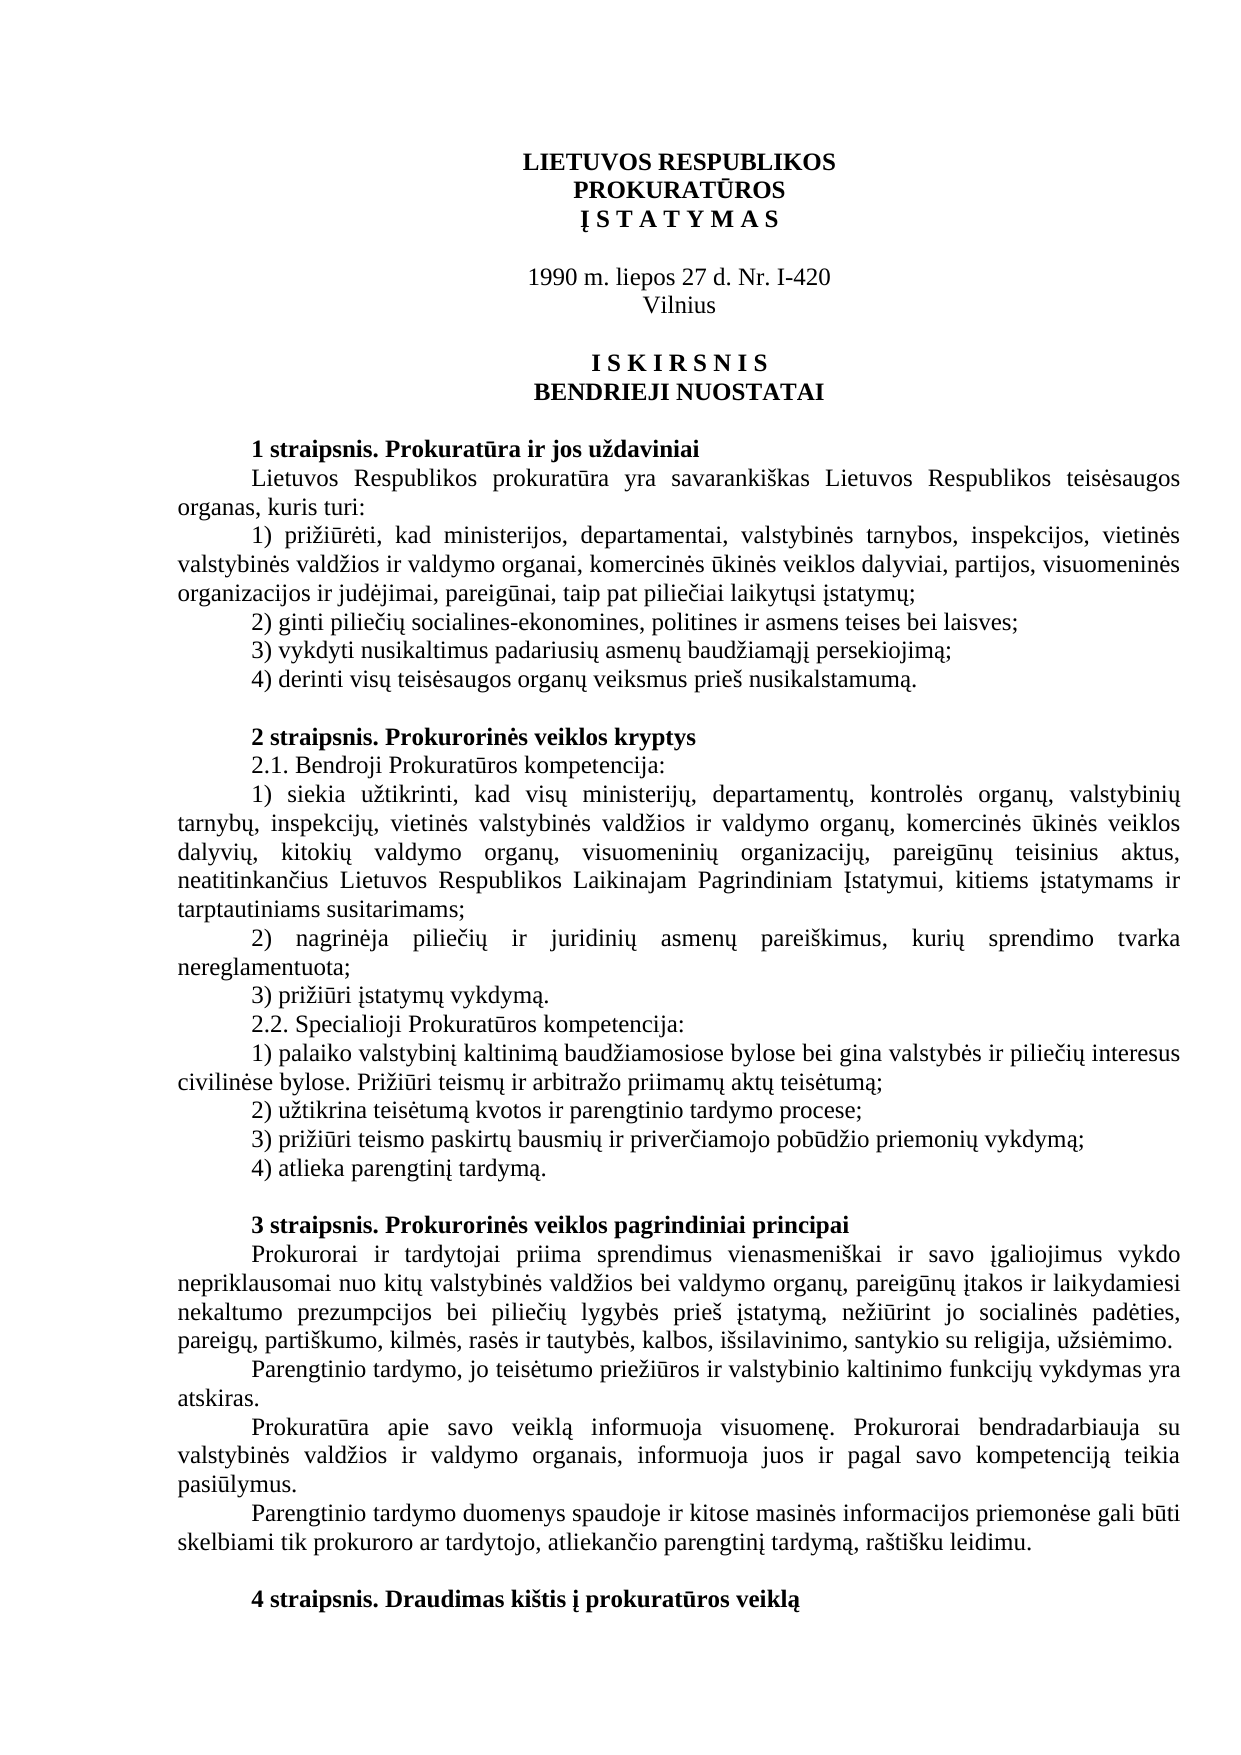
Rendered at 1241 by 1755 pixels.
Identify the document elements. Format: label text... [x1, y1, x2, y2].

text 1 straipsnis. Prokuratūra ir jos uždaviniai [177, 434, 1181, 463]
text 3 straipsnis. Prokurorinės veiklos pagrindiniai principai [177, 1211, 1181, 1239]
text Į S T A T Y M A S [177, 204, 1181, 233]
text LIETUVOS RESPUBLIKOS [177, 147, 1181, 176]
text Parengtinio tardymo, jo teisėtumo priežiūros ir valstybinio kaltinimo funkcijų vykdymas yra atskiras. [177, 1354, 1181, 1412]
text 2) nagrinėja piliečių ir juridinių asmenų pareiškimus, kurių sprendimo tvarka nereglamentuota; [177, 923, 1181, 981]
text PROKURATŪROS [177, 176, 1181, 204]
text 2) ginti piliečių socialines-ekonomines, politines ir asmens teises bei laisves; [177, 607, 1181, 636]
text Parengtinio tardymo duomenys spaudoje ir kitose masinės informacijos priemonėse gali būti skelbiami tik prokuroro ar tardytojo, atliekančio parengtinį tardymą, raštišku leidimu. [177, 1498, 1181, 1556]
text 3) prižiūri teismo paskirtų bausmių ir priverčiamojo pobūdžio priemonių vykdymą; [177, 1124, 1181, 1153]
text 2.1. Bendroji Prokuratūros kompetencija: [177, 751, 1181, 779]
text 1) siekia užtikrinti, kad visų ministerijų, departamentų, kontrolės organų, valstybinių tarnybų, inspekcijų, vietinės valstybinės valdžios ir valdymo organų, komercinės ūkinės veiklos dalyvių, kitokių valdymo organų, visuomeninių organizacijų, pareigūnų teisinius aktus, neatitinkančius Lietuvos Respublikos Laikinajam Pagrindiniam Įstatymui, kitiems įstatymams ir tarptautiniams susitarimams; [177, 779, 1181, 923]
text 1990 m. liepos 27 d. Nr. I-420 [177, 262, 1181, 291]
text 3) vykdyti nusikaltimus padariusių asmenų baudžiamąjį persekiojimą; [177, 636, 1181, 664]
text 4 straipsnis. Draudimas kištis į prokuratūros veiklą [177, 1584, 1181, 1613]
text 2) užtikrina teisėtumą kvotos ir parengtinio tardymo procese; [177, 1096, 1181, 1124]
text 2.2. Specialioji Prokuratūros kompetencija: [177, 1009, 1181, 1038]
text 1) prižiūrėti, kad ministerijos, departamentai, valstybinės tarnybos, inspekcijos, vietinės valstybinės valdžios ir valdymo organai, komercinės ūkinės veiklos dalyviai, partijos, visuomeninės organizacijos ir judėjimai, pareigūnai, taip pat piliečiai laikytųsi įstatymų; [177, 521, 1181, 607]
text I s k i r s n i s [177, 348, 1181, 377]
text 3) prižiūri įstatymų vykdymą. [177, 981, 1181, 1009]
text Lietuvos Respublikos prokuratūra yra savarankiškas Lietuvos Respublikos teisėsaugos organas, kuris turi: [177, 463, 1181, 521]
text Prokurorai ir tardytojai priima sprendimus vienasmeniškai ir savo įgaliojimus vykdo nepriklausomai nuo kitų valstybinės valdžios bei valdymo organų, pareigūnų įtakos ir laikydamiesi nekaltumo prezumpcijos bei piliečių lygybės prieš įstatymą, nežiūrint jo socialinės padėties, pareigų, partiškumo, kilmės, rasės ir tautybės, kalbos, išsilavinimo, santykio su religija, užsiėmimo. [177, 1239, 1181, 1354]
text 1) palaiko valstybinį kaltinimą baudžiamosiose bylose bei gina valstybės ir piliečių interesus civilinėse bylose. Prižiūri teismų ir arbitražo priimamų aktų teisėtumą; [177, 1038, 1181, 1096]
text 4) atlieka parengtinį tardymą. [177, 1153, 1181, 1182]
text BENDRIEJI NUOSTATAI [177, 377, 1181, 406]
text 2 straipsnis. Prokurorinės veiklos kryptys [177, 722, 1181, 751]
text Prokuratūra apie savo veiklą informuoja visuomenę. Prokurorai bendradarbiauja su valstybinės valdžios ir valdymo organais, informuoja juos ir pagal savo kompetenciją teikia pasiūlymus. [177, 1412, 1181, 1498]
text Vilnius [177, 291, 1181, 319]
text 4) derinti visų teisėsaugos organų veiksmus prieš nusikalstamumą. [177, 664, 1181, 693]
